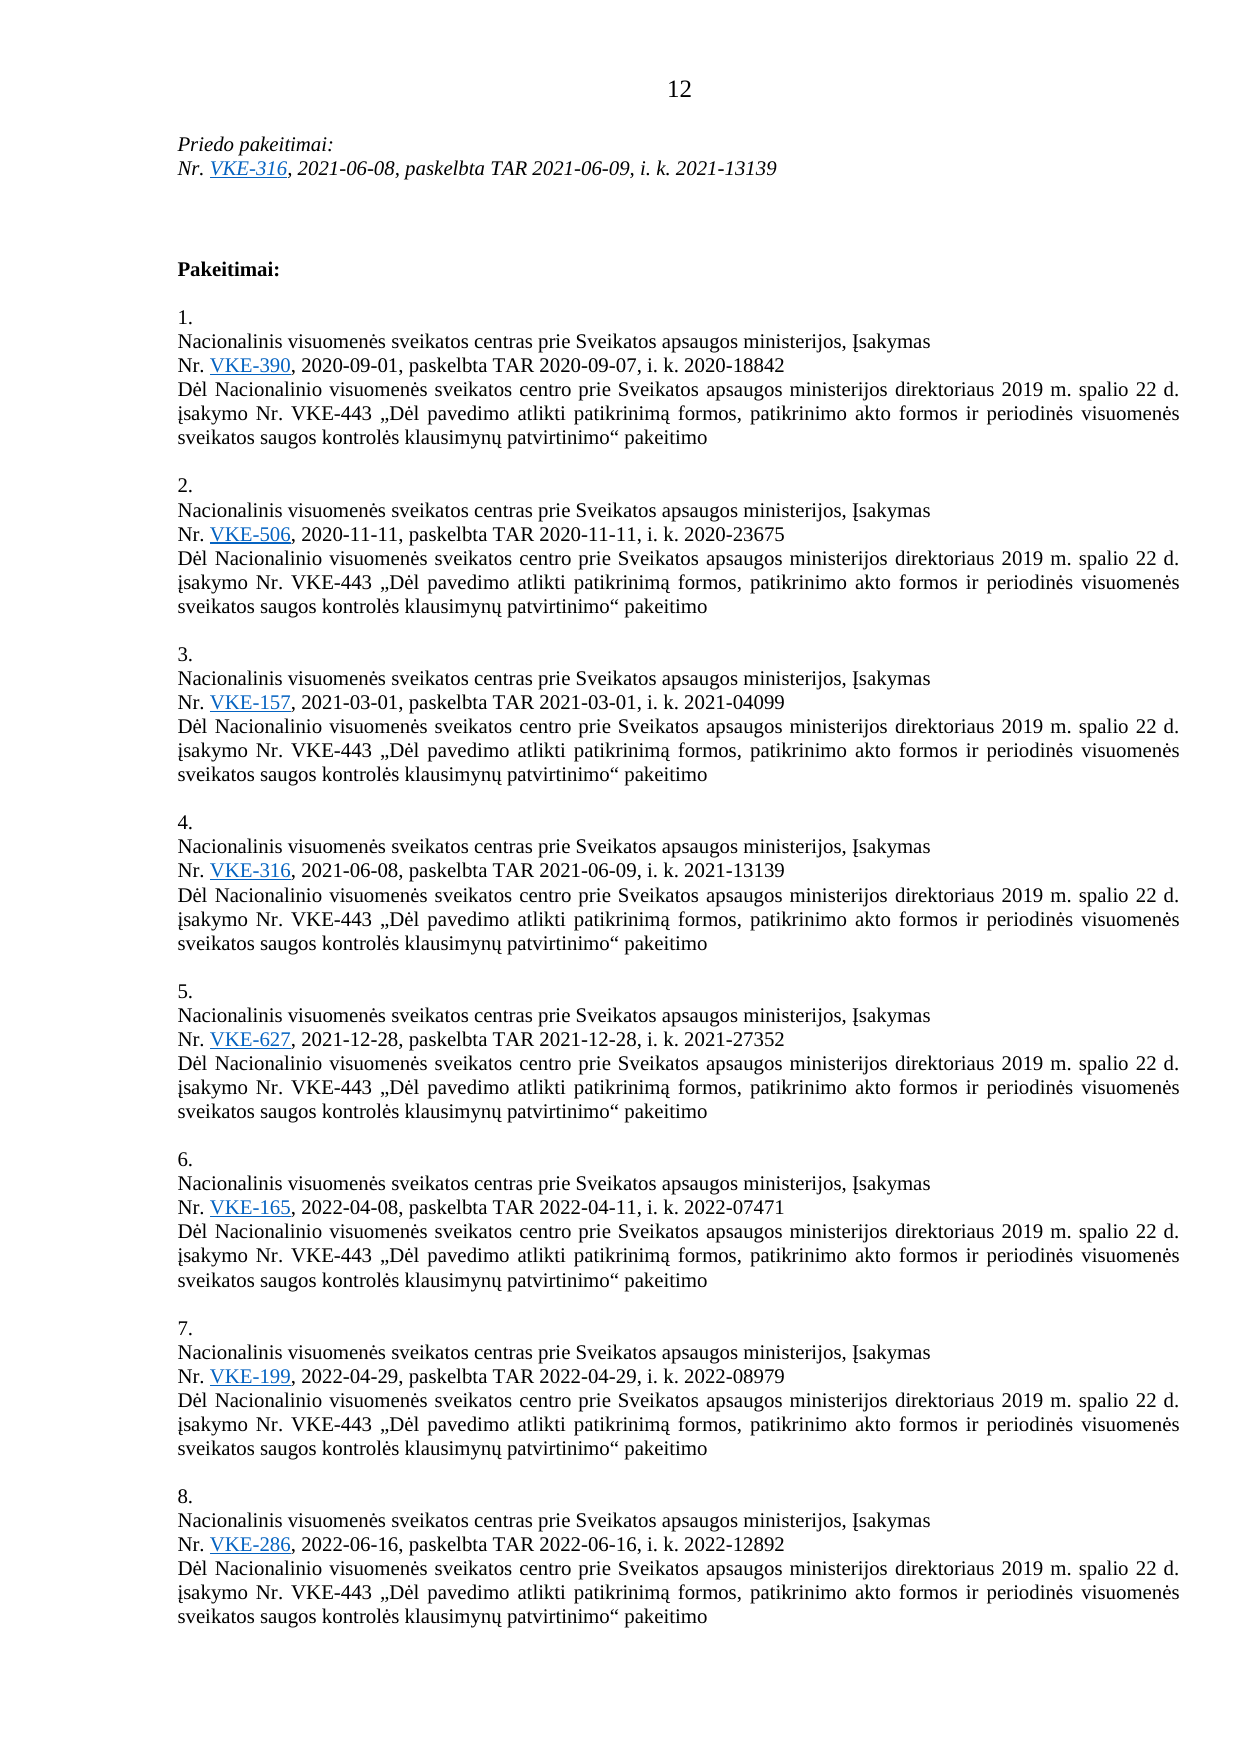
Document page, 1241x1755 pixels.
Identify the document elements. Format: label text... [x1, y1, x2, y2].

text Nr. VKE-390, 2020-09-01, paskelbta TAR 2020-09-07, i. k. 2020-18842 [177, 353, 1181, 377]
text 1. [177, 305, 1181, 329]
text Dėl Nacionalinio visuomenės sveikatos centro prie Sveikatos apsaugos ministerijos direktoriaus 2019 m. spalio 22 d. įsakymo Nr. VKE-443 „Dėl pavedimo atlikti patikrinimą formos, patikrinimo akto formos ir periodinės visuomenės sveikatos saugos kontrolės klausimynų patvirtinimo“ pakeitimo [177, 714, 1181, 786]
text Nacionalinis visuomenės sveikatos centras prie Sveikatos apsaugos ministerijos, Įsakymas [177, 666, 1181, 690]
text 2. [177, 473, 1181, 497]
text Dėl Nacionalinio visuomenės sveikatos centro prie Sveikatos apsaugos ministerijos direktoriaus 2019 m. spalio 22 d. įsakymo Nr. VKE-443 „Dėl pavedimo atlikti patikrinimą formos, patikrinimo akto formos ir periodinės visuomenės sveikatos saugos kontrolės klausimynų patvirtinimo“ pakeitimo [177, 377, 1181, 449]
text Nr. VKE-157, 2021-03-01, paskelbta TAR 2021-03-01, i. k. 2021-04099 [177, 690, 1181, 714]
text Nacionalinis visuomenės sveikatos centras prie Sveikatos apsaugos ministerijos, Įsakymas [177, 1003, 1181, 1027]
text Nr. VKE-506, 2020-11-11, paskelbta TAR 2020-11-11, i. k. 2020-23675 [177, 522, 1181, 546]
text 3. [177, 642, 1181, 666]
text 8. [177, 1484, 1181, 1508]
text 5. [177, 979, 1181, 1003]
text Nr. VKE-627, 2021-12-28, paskelbta TAR 2021-12-28, i. k. 2021-27352 [177, 1027, 1181, 1051]
text 7. [177, 1316, 1181, 1340]
text Nacionalinis visuomenės sveikatos centras prie Sveikatos apsaugos ministerijos, Įsakymas [177, 1171, 1181, 1195]
text Nr. VKE-316, 2021-06-08, paskelbta TAR 2021-06-09, i. k. 2021-13139 [177, 156, 1181, 180]
text Nacionalinis visuomenės sveikatos centras prie Sveikatos apsaugos ministerijos, Įsakymas [177, 834, 1181, 858]
text Nacionalinis visuomenės sveikatos centras prie Sveikatos apsaugos ministerijos, Įsakymas [177, 1340, 1181, 1364]
text Dėl Nacionalinio visuomenės sveikatos centro prie Sveikatos apsaugos ministerijos direktoriaus 2019 m. spalio 22 d. įsakymo Nr. VKE-443 „Dėl pavedimo atlikti patikrinimą formos, patikrinimo akto formos ir periodinės visuomenės sveikatos saugos kontrolės klausimynų patvirtinimo“ pakeitimo [177, 546, 1181, 618]
text Nr. VKE-286, 2022-06-16, paskelbta TAR 2022-06-16, i. k. 2022-12892 [177, 1532, 1181, 1556]
text Dėl Nacionalinio visuomenės sveikatos centro prie Sveikatos apsaugos ministerijos direktoriaus 2019 m. spalio 22 d. įsakymo Nr. VKE-443 „Dėl pavedimo atlikti patikrinimą formos, patikrinimo akto formos ir periodinės visuomenės sveikatos saugos kontrolės klausimynų patvirtinimo“ pakeitimo [177, 1051, 1181, 1123]
text Dėl Nacionalinio visuomenės sveikatos centro prie Sveikatos apsaugos ministerijos direktoriaus 2019 m. spalio 22 d. įsakymo Nr. VKE-443 „Dėl pavedimo atlikti patikrinimą formos, patikrinimo akto formos ir periodinės visuomenės sveikatos saugos kontrolės klausimynų patvirtinimo“ pakeitimo [177, 1556, 1181, 1628]
text Nacionalinis visuomenės sveikatos centras prie Sveikatos apsaugos ministerijos, Įsakymas [177, 329, 1181, 353]
text Pakeitimai: [177, 257, 1181, 281]
text Nacionalinis visuomenės sveikatos centras prie Sveikatos apsaugos ministerijos, Įsakymas [177, 497, 1181, 522]
text Dėl Nacionalinio visuomenės sveikatos centro prie Sveikatos apsaugos ministerijos direktoriaus 2019 m. spalio 22 d. įsakymo Nr. VKE-443 „Dėl pavedimo atlikti patikrinimą formos, patikrinimo akto formos ir periodinės visuomenės sveikatos saugos kontrolės klausimynų patvirtinimo“ pakeitimo [177, 882, 1181, 955]
text Nr. VKE-199, 2022-04-29, paskelbta TAR 2022-04-29, i. k. 2022-08979 [177, 1364, 1181, 1388]
text Nacionalinis visuomenės sveikatos centras prie Sveikatos apsaugos ministerijos, Įsakymas [177, 1508, 1181, 1532]
text 4. [177, 810, 1181, 834]
text 6. [177, 1147, 1181, 1171]
text Priedo pakeitimai: [177, 132, 1181, 156]
text Dėl Nacionalinio visuomenės sveikatos centro prie Sveikatos apsaugos ministerijos direktoriaus 2019 m. spalio 22 d. įsakymo Nr. VKE-443 „Dėl pavedimo atlikti patikrinimą formos, patikrinimo akto formos ir periodinės visuomenės sveikatos saugos kontrolės klausimynų patvirtinimo“ pakeitimo [177, 1388, 1181, 1460]
text Dėl Nacionalinio visuomenės sveikatos centro prie Sveikatos apsaugos ministerijos direktoriaus 2019 m. spalio 22 d. įsakymo Nr. VKE-443 „Dėl pavedimo atlikti patikrinimą formos, patikrinimo akto formos ir periodinės visuomenės sveikatos saugos kontrolės klausimynų patvirtinimo“ pakeitimo [177, 1219, 1181, 1292]
text Nr. VKE-165, 2022-04-08, paskelbta TAR 2022-04-11, i. k. 2022-07471 [177, 1195, 1181, 1219]
text Nr. VKE-316, 2021-06-08, paskelbta TAR 2021-06-09, i. k. 2021-13139 [177, 858, 1181, 882]
